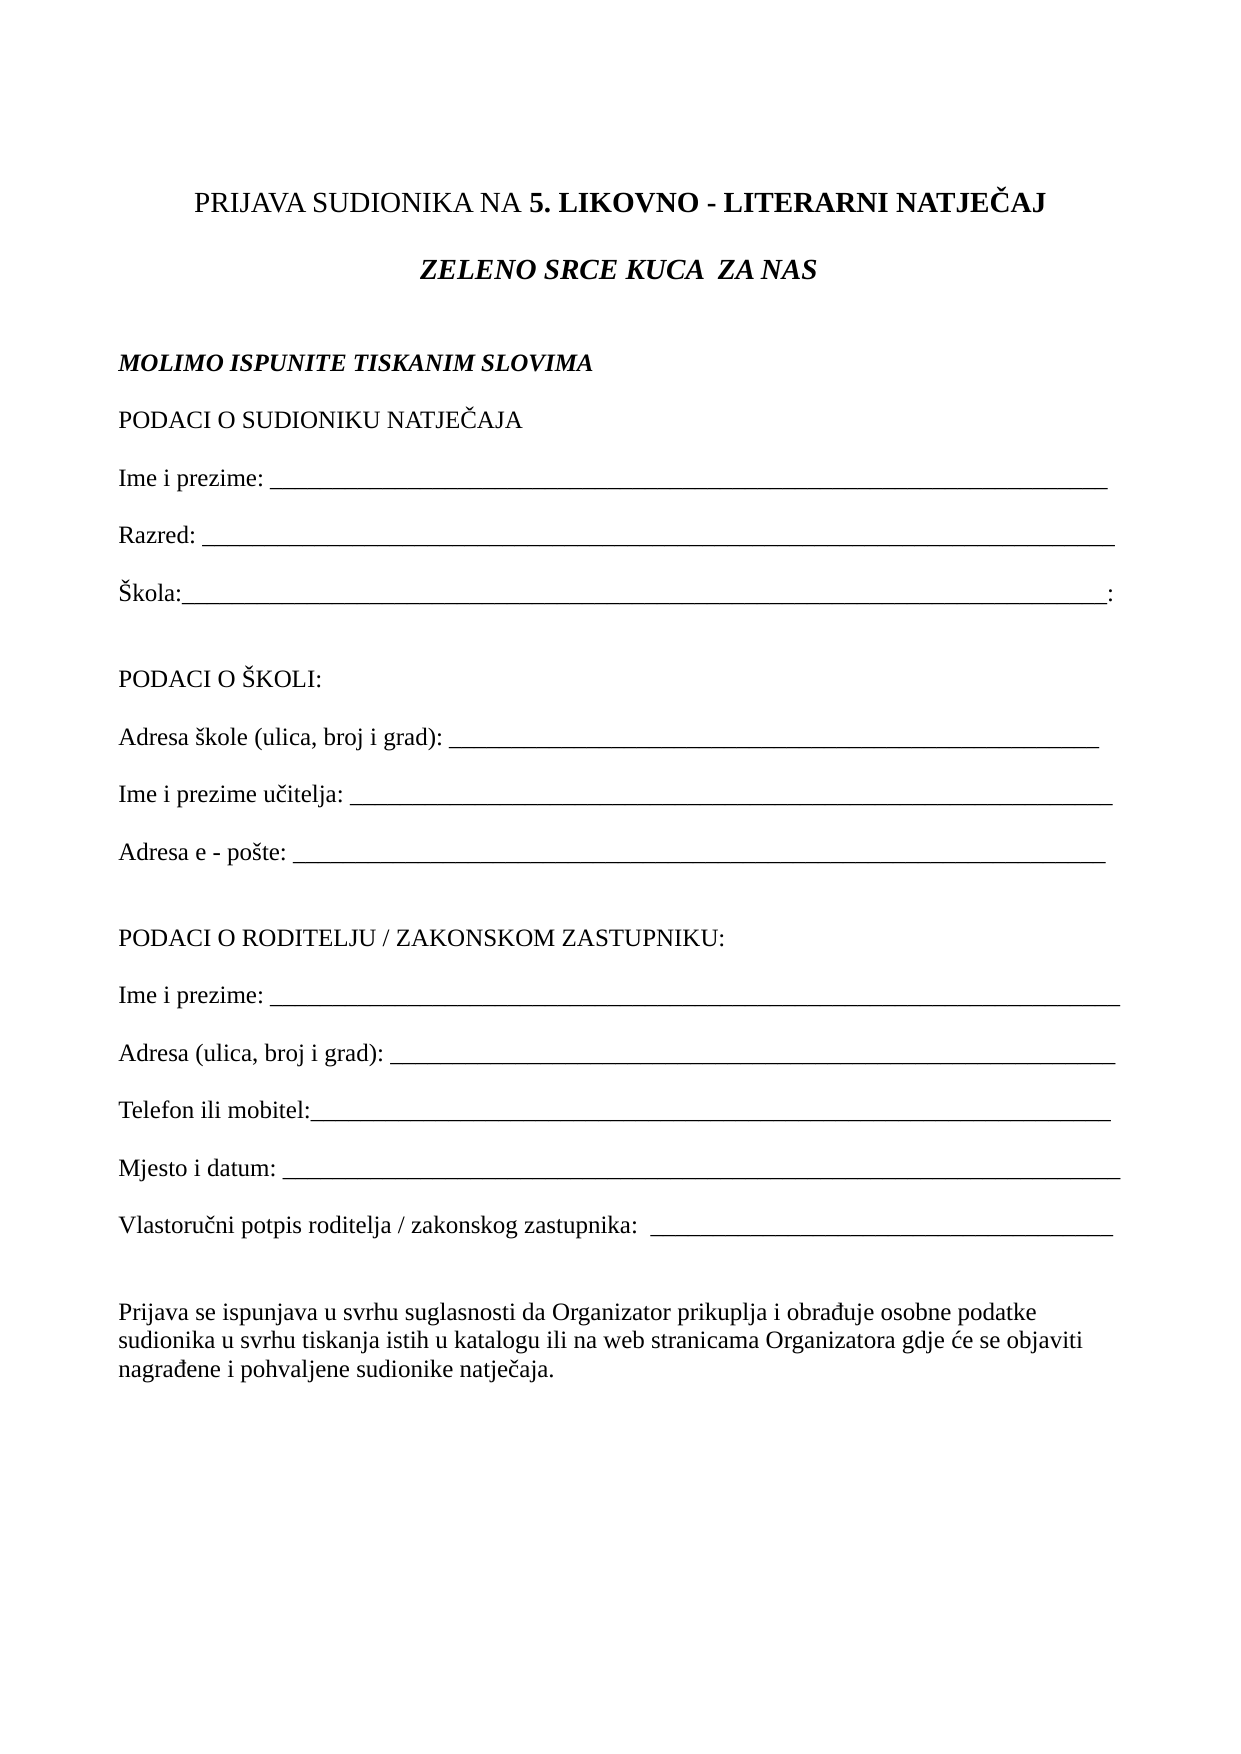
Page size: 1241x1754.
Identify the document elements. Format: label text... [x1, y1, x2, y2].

text ZELENO SRCE KUCA ZA NAS [118, 252, 1122, 286]
text Ime i prezime učitelja: _____________________________________________________________ [118, 779, 1122, 808]
text Ime i prezime: ____________________________________________________________________ [118, 981, 1122, 1009]
text Škola:__________________________________________________________________________: [118, 578, 1122, 607]
text PODACI O SUDIONIKU NATJEČAJA [118, 406, 1122, 434]
text MOLIMO ISPUNITE TISKANIM SLOVIMA [118, 348, 1122, 377]
text PRIJAVA SUDIONIKA NA 5. LIKOVNO - LITERARNI NATJEČAJ [118, 185, 1122, 219]
text Mjesto i datum: ___________________________________________________________________ [118, 1153, 1122, 1182]
text Adresa e - pošte: _________________________________________________________________ [118, 837, 1122, 866]
text Prijava se ispunjava u svrhu suglasnosti da Organizator prikuplja i obrađuje osobne podatke sudionika u svrhu tiskanja istih u katalogu ili na web stranicama Organizatora gdje će se objaviti nagrađene i pohvaljene sudionike natječaja. [118, 1297, 1122, 1383]
text Telefon ili mobitel:________________________________________________________________ [118, 1096, 1122, 1124]
text PODACI O ŠKOLI: [118, 664, 1122, 693]
text Adresa škole (ulica, broj i grad): ____________________________________________________ [118, 722, 1122, 751]
text Vlastoručni potpis roditelja / zakonskog zastupnika: _____________________________________ [118, 1211, 1122, 1239]
text Ime i prezime: ___________________________________________________________________ [118, 463, 1122, 492]
text Razred: _________________________________________________________________________ [118, 521, 1122, 549]
text Adresa (ulica, broj i grad): __________________________________________________________ [118, 1038, 1122, 1067]
text PODACI O RODITELJU / ZAKONSKOM ZASTUPNIKU: [118, 923, 1122, 952]
